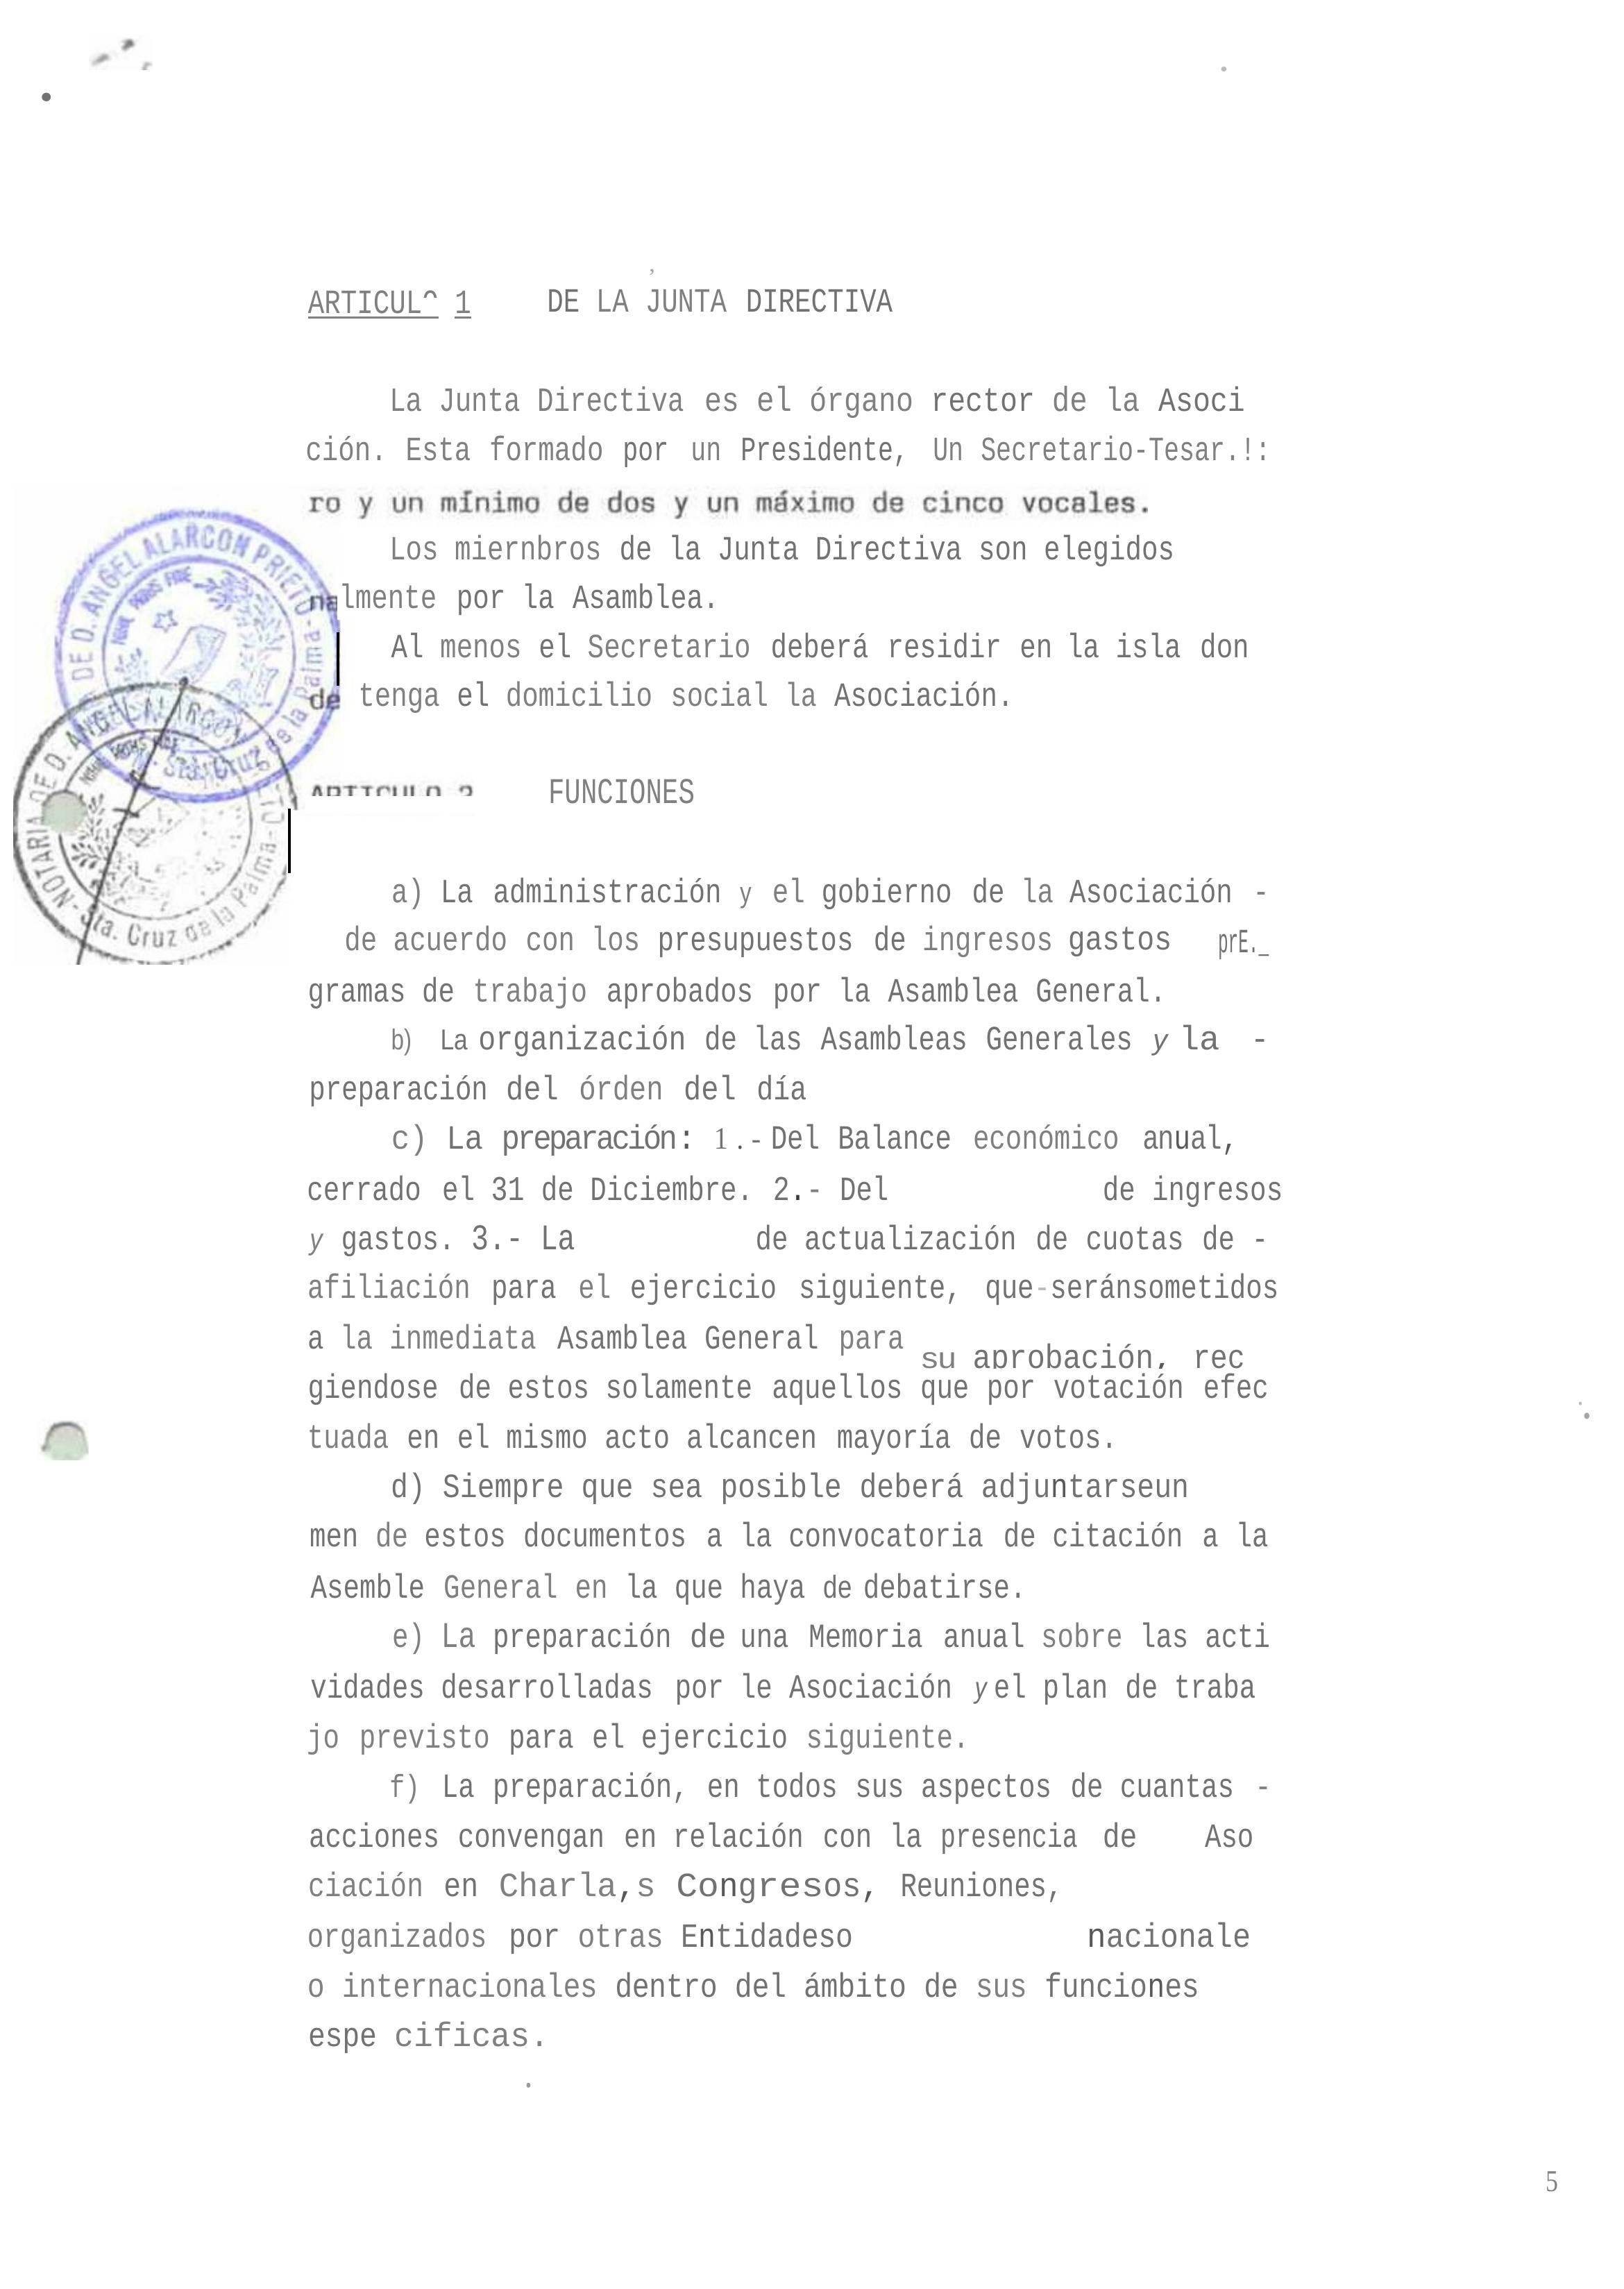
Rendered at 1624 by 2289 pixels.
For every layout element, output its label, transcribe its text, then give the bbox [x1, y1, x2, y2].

text por la Asamblea. [457, 580, 721, 618]
text DE LA JUNTA DIRECTIVA [547, 284, 894, 322]
text gastos y [1067, 922, 1201, 964]
text - [1251, 1022, 1271, 1061]
text o internacionales dentro del ámbito de sus funciones espe­ cificas. [307, 1968, 1271, 2056]
text tenga el domicilio social la Asociación. [358, 677, 1054, 716]
text Aso­ [1205, 1818, 1271, 1857]
text de acuerdo con los presupuestos de ingresos y [306, 922, 1053, 964]
text vidades desarrolladas [310, 1670, 655, 1709]
text a) La administración y el gobierno de la [306, 875, 1054, 913]
text b) [391, 1023, 413, 1056]
text General. [1035, 974, 1168, 1012]
text gramas de trabajo [307, 974, 590, 1012]
text lmente [339, 580, 440, 618]
text y la [1153, 1022, 1221, 1061]
text del órden del día correspondient.e [506, 1071, 1087, 1111]
text FUNCIONES [548, 773, 698, 814]
text • [40, 76, 54, 117]
text de citación a la [1004, 1519, 1270, 1557]
text , [649, 250, 894, 277]
text men de estos documentos a [310, 1519, 726, 1557]
text organizados [307, 1919, 491, 1958]
text La Junta Directiva [389, 383, 686, 421]
text ARTICULO 1 [308, 285, 473, 323]
text de ingresos [1102, 1172, 1285, 1210]
text y [310, 1222, 324, 1256]
text ción. Esta formado [305, 432, 606, 471]
text General para [704, 1320, 906, 1359]
text • [1583, 1402, 1591, 1428]
text afiliación [307, 1269, 473, 1308]
text • [1220, 58, 1228, 78]
text preparación [493, 1619, 672, 1657]
text Los miernbros de la Junta Directiva son elegidos nomi­ [389, 532, 1271, 571]
text 5 [1546, 2163, 1559, 2197]
text Asemble General en la que [310, 1569, 726, 1608]
text tuada en el mismo acto alcancen mayoría de votos. [307, 1419, 1285, 1458]
text de las Asambleas Generales [704, 1022, 1135, 1061]
text la isla don­ [1067, 630, 1268, 668]
text presencia [940, 1818, 1085, 1857]
text e) La [392, 1617, 476, 1658]
text d) Siempre que sea posible deberá adjuntarseun resu­ [391, 1469, 1285, 1509]
text de cuotas de - [1035, 1222, 1271, 1260]
text jo previsto [307, 1719, 493, 1758]
text de la [1102, 1818, 1188, 1859]
text es el órgano rector de la Asoci - [704, 382, 1271, 423]
text le Asociación [740, 1670, 955, 1709]
text prE._ [1218, 924, 1271, 963]
text haya [740, 1569, 807, 1608]
text f) La preparación, [389, 1769, 691, 1807]
text para el ejercicio siguiente. [509, 1719, 970, 1758]
text La organización [440, 1022, 688, 1061]
text ciación en Charla,s Congresos, Reuniones, Simposium, etc. [308, 1868, 1255, 1908]
text por la Asamblea [772, 974, 1020, 1012]
text Asociación - [1069, 875, 1271, 913]
text que por votación efec [920, 1370, 1271, 1408]
text preparación [309, 1071, 489, 1110]
text c) La preparación: 1 . - Del Balance económico anual, - [391, 1120, 1272, 1161]
text . [1577, 1377, 1584, 1411]
text Asamblea [557, 1320, 688, 1359]
text de debatirse. [823, 1568, 1036, 1608]
text acciones convengan [309, 1818, 607, 1857]
text aprobados [606, 974, 755, 1012]
text y el plan de traba [974, 1670, 1269, 1709]
text en todos sus aspectos [707, 1769, 1054, 1807]
text de [689, 1619, 727, 1657]
text Al menos el Secretario deberá residir en [391, 630, 1054, 668]
text su aprobación, rec-o - [922, 1320, 1274, 1383]
text cerrado el 31 de Diciembre. 2.- Del presupuesto [307, 1171, 1085, 1212]
text • [526, 2075, 1271, 2095]
text en relación con la [624, 1818, 924, 1857]
text nacionales [1087, 1919, 1257, 1959]
text la convocatoria [740, 1519, 985, 1557]
text a la inmediata [307, 1320, 539, 1359]
text de actualización [755, 1222, 1017, 1260]
text por otras Entidadeso Asociaciones [509, 1919, 1071, 1959]
text de cuantas - [1070, 1769, 1274, 1807]
text una Memoria anual sobre las acti [740, 1619, 1271, 1657]
text por un Presidente, Un Secretario-Tesar.!: [623, 432, 1277, 471]
text giendose de estos solamente aquellos [307, 1370, 906, 1408]
text por [675, 1670, 727, 1709]
text gastos. 3.- La propuesta [341, 1219, 738, 1262]
text para el ejercicio siguiente, que-seránsometidos [491, 1269, 1285, 1308]
